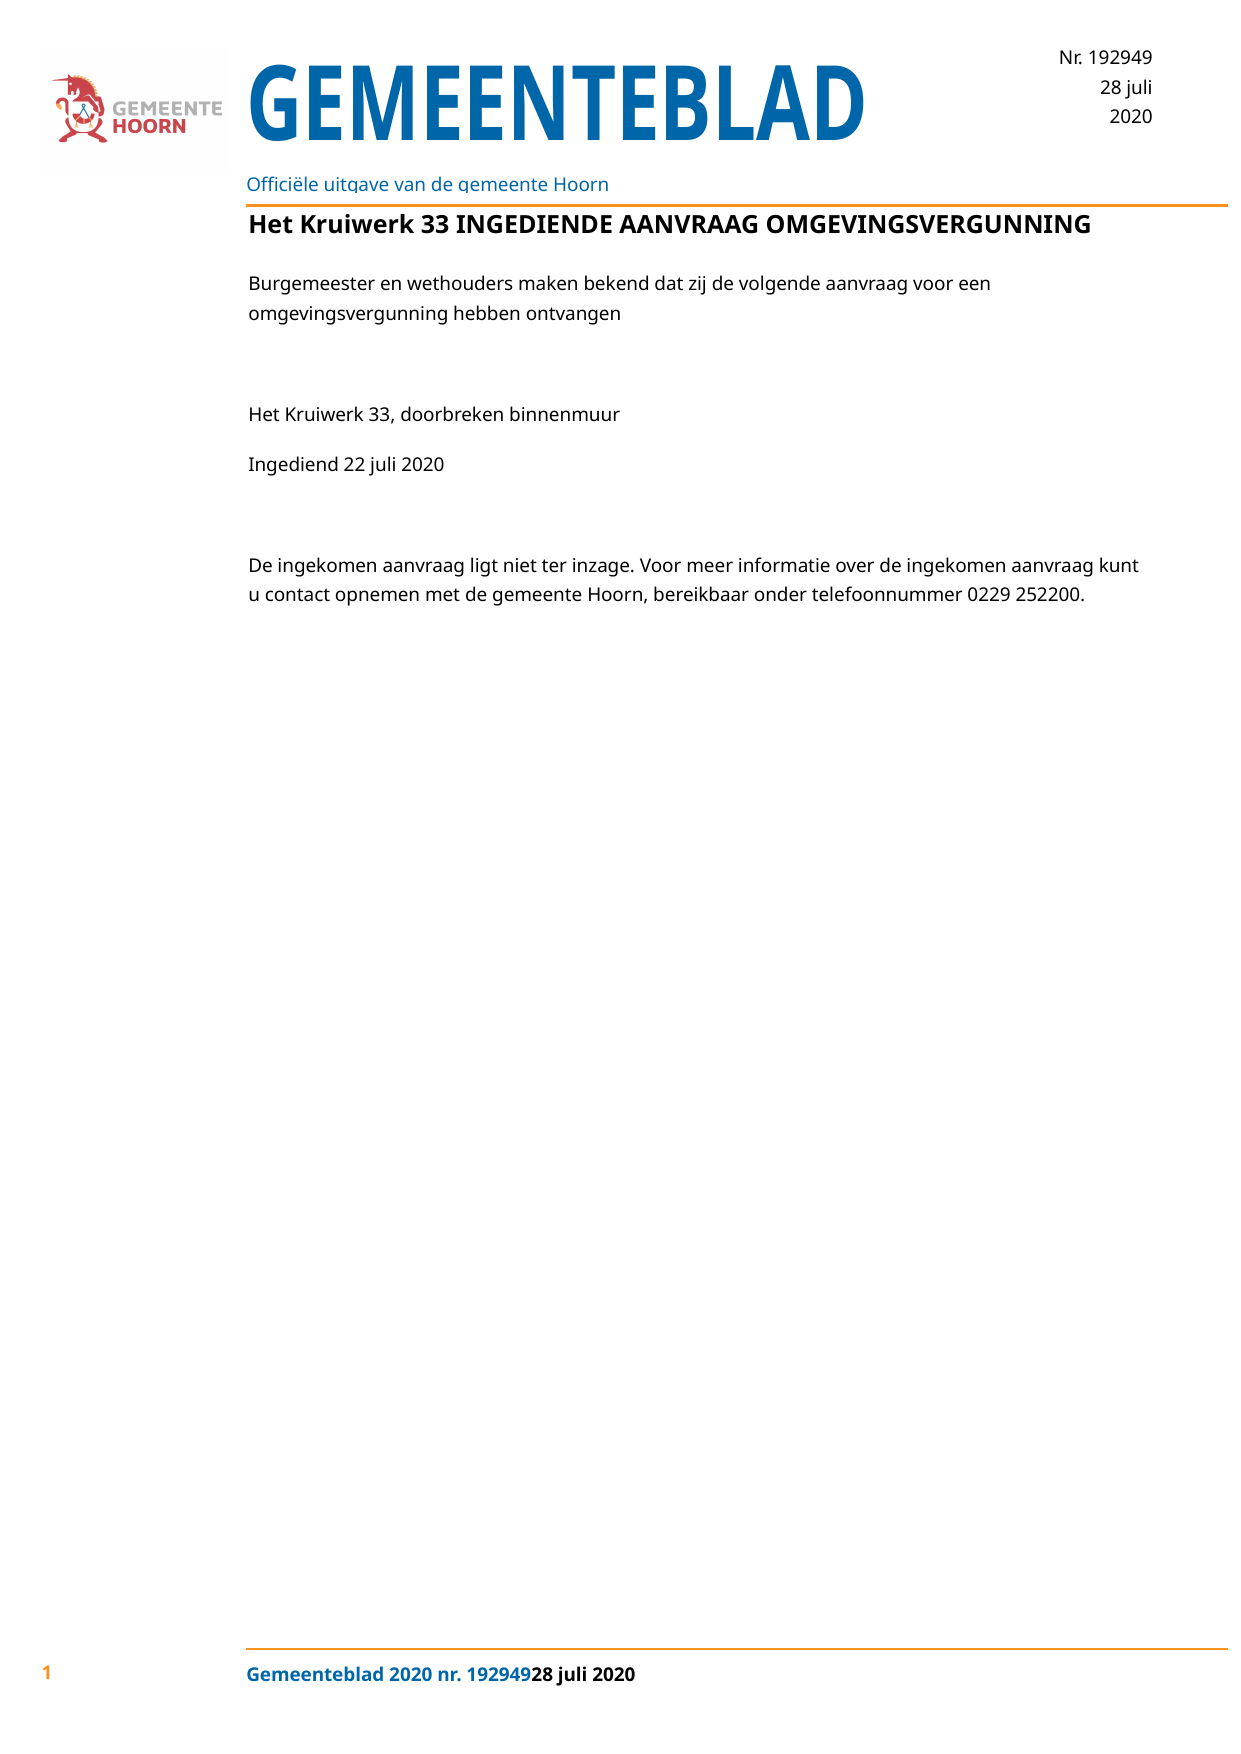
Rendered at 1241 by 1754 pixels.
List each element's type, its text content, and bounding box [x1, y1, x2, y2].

text Het Kruiwerk 33 INGEDIENDE AANVRAAG OMGEVINGSVERGUNNING [248, 207, 1152, 241]
text De ingekomen aanvraag ligt niet ter inzage. Voor meer informatie over de ingekomen aanvraag kunt u contact opnemen met de gemeente Hoorn, bereikbaar onder telefoonnummer 0229 252200. [248, 552, 1152, 607]
text Burgemeester en wethouders maken bekend dat zij de volgende aanvraag voor een omgevingsvergunning hebben ontvangen [248, 270, 1152, 326]
text Het Kruiwerk 33, doorbreken binnenmuur [248, 401, 1152, 426]
picture [41, 47, 231, 172]
text Ingediend 22 juli 2020 [248, 451, 1152, 477]
